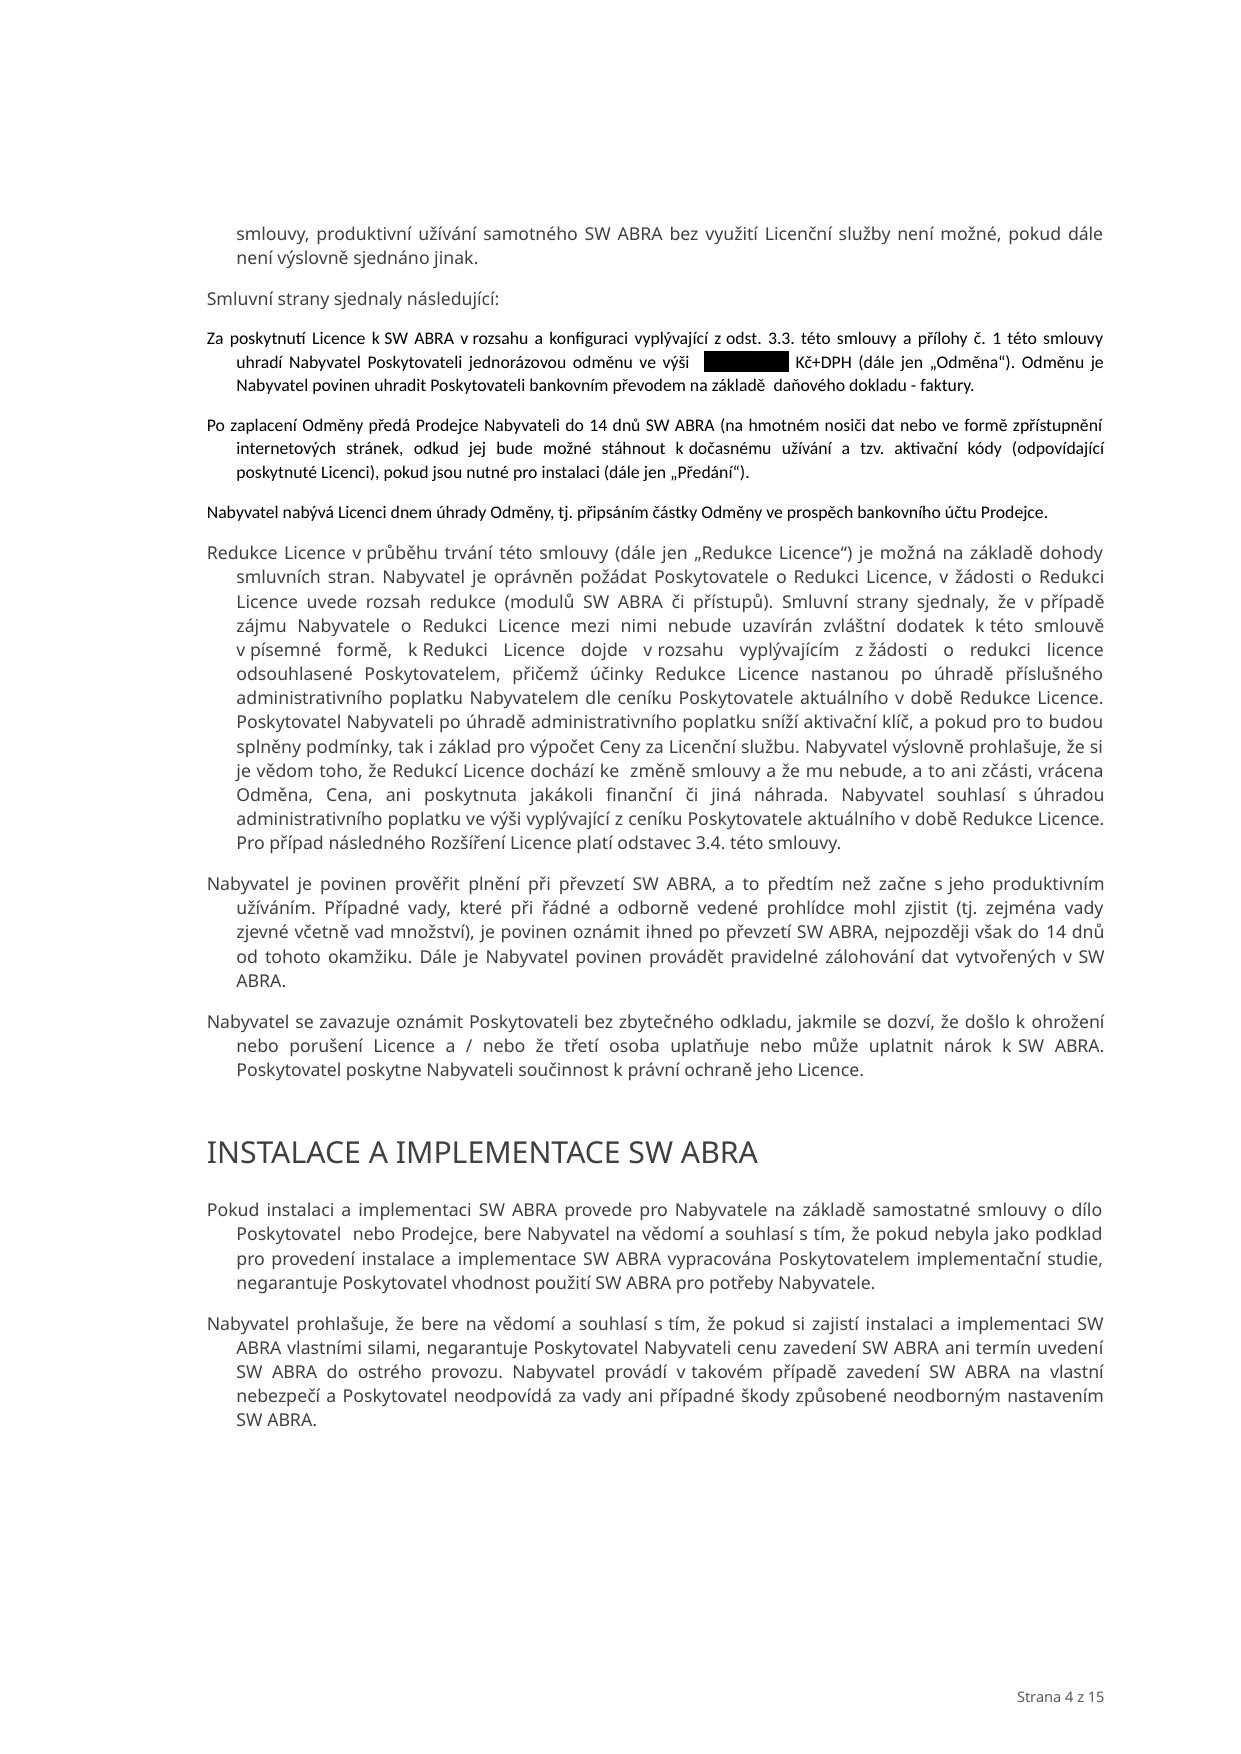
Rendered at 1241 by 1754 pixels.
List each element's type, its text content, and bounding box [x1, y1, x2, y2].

text Smluvní strany sjednaly následující: [207, 287, 1104, 311]
text Nabyvatel prohlašuje, že bere na vědomí a souhlasí s tím, že pokud si zajistí instalaci a implementaci SW ABRA vlastními silami, negarantuje Poskytovatel Nabyvateli cenu zavedení SW ABRA ani termín uvedení SW ABRA do ostrého provozu. Nabyvatel provádí v takovém případě zavedení SW ABRA na vlastní nebezpečí a Poskytovatel neodpovídá za vady ani případné škody způsobené neodborným nastavením SW ABRA. [207, 1311, 1104, 1432]
text Pokud instalaci a implementaci SW ABRA provede pro Nabyvatele na základě samostatné smlouvy o dílo Poskytovatel nebo Prodejce, bere Nabyvatel na vědomí a souhlasí s tím, že pokud nebyla jako podklad pro provedení instalace a implementace SW ABRA vypracována Poskytovatelem implementační studie, negarantuje Poskytovatel vhodnost použití SW ABRA pro potřeby Nabyvatele. [207, 1198, 1104, 1294]
text Nabyvatel se zavazuje oznámit Poskytovateli bez zbytečného odkladu, jakmile se dozví, že došlo k ohrožení nebo porušení Licence a / nebo že třetí osoba uplatňuje nebo může uplatnit nárok k SW ABRA. Poskytovatel poskytne Nabyvateli součinnost k právní ochraně jeho Licence. [207, 1009, 1104, 1082]
text Po zaplacení Odměny předá Prodejce Nabyvateli do 14 dnů SW ABRA (na hmotném nosiči dat nebo ve formě zpřístupnění internetových stránek, odkud jej bude možné stáhnout k dočasnému užívání a tzv. aktivační kódy (odpovídající poskytnuté Licenci), pokud jsou nutné pro instalaci (dále jen „Předání“). [207, 414, 1104, 482]
text Nabyvatel je povinen prověřit plnění při převzetí SW ABRA, a to předtím než začne s jeho produktivním užíváním. Případné vady, které při řádné a odborně vedené prohlídce mohl zjistit (tj. zejména vady zjevné včetně vad množství), je povinen oznámit ihned po převzetí SW ABRA, nejpozději však do 14 dnů od tohoto okamžiku. Dále je Nabyvatel povinen provádět pravidelné zálohování dat vytvořených v SW ABRA. [207, 872, 1104, 992]
text Redukce Licence v průběhu trvání této smlouvy (dále jen „Redukce Licence“) je možná na základě dohody smluvních stran. Nabyvatel je oprávněn požádat Poskytovatele o Redukci Licence, v žádosti o Redukci Licence uvede rozsah redukce (modulů SW ABRA či přístupů). Smluvní strany sjednaly, že v případě zájmu Nabyvatele o Redukci Licence mezi nimi nebude uzavírán zvláštní dodatek k této smlouvě v písemné formě, k Redukci Licence dojde v rozsahu vyplývajícím z žádosti o redukci licence odsouhlasené Poskytovatelem, přičemž účinky Redukce Licence nastanou po úhradě příslušného administrativního poplatku Nabyvatelem dle ceníku Poskytovatele aktuálního v době Redukce Licence. Poskytovatel Nabyvateli po úhradě administrativního poplatku sníží aktivační klíč, a pokud pro to budou splněny podmínky, tak i základ pro výpočet Ceny za Licenční službu. Nabyvatel výslovně prohlašuje, že si je vědom toho, že Redukcí Licence dochází ke změně smlouvy a že mu nebude, a to ani zčásti, vrácena Odměna, Cena, ani poskytnuta jakákoli finanční či jiná náhrada. Nabyvatel souhlasí s úhradou administrativního poplatku ve výši vyplývající z ceníku Poskytovatele aktuálního v době Redukce Licence. Pro případ následného Rozšíření Licence platí odstavec 3.4. této smlouvy. [207, 541, 1104, 855]
text Instalace a implementace SW ABRA [207, 1132, 1104, 1173]
text Nabyvatel nabývá Licenci dnem úhrady Odměny, tj. připsáním částky Odměny ve prospěch bankovního účtu Prodejce. [207, 501, 1104, 522]
text smlouvy, produktivní užívání samotného SW ABRA bez využití Licenční služby není možné, pokud dále není výslovně sjednáno jinak. [207, 222, 1104, 270]
text Za poskytnutí Licence k SW ABRA v rozsahu a konfiguraci vyplývající z odst. 3.3. této smlouvy a přílohy č. 1 této smlouvy uhradí Nabyvatel Poskytovateli jednorázovou odměnu ve výši Kč+DPH (dále jen „Odměna“). Odměnu je Nabyvatel povinen uhradit Poskytovateli bankovním převodem na základě daňového dokladu - faktury. [207, 327, 1104, 396]
